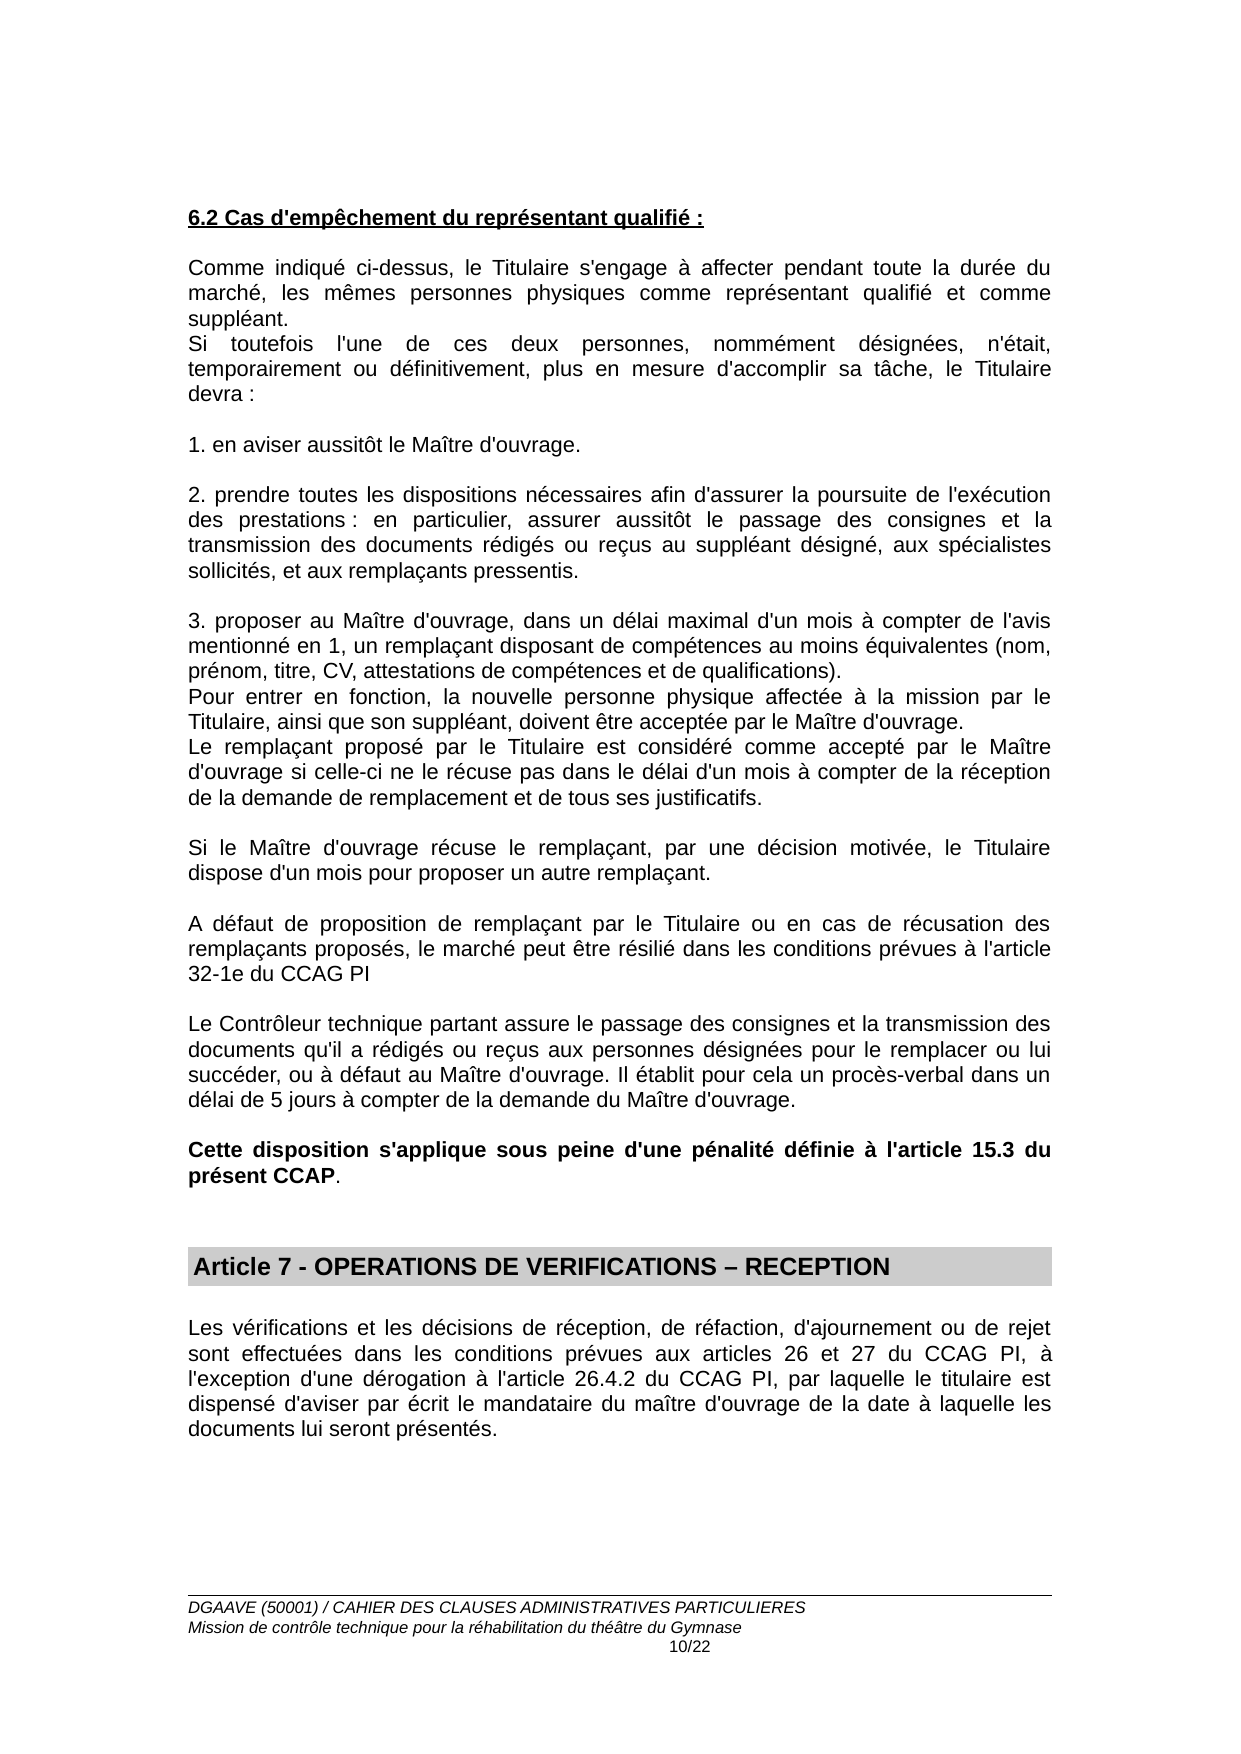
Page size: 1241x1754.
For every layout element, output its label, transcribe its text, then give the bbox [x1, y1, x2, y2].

text Pour entrer en fonction, la nouvelle personne physique affectée à la mission par le Titulaire, ainsi que son suppléant, doivent être acceptée par le Maître d'ouvrage. [188, 683, 1052, 734]
text A défaut de proposition de remplaçant par le Titulaire ou en cas de récusation des remplaçants proposés, le marché peut être résilié dans les conditions prévues à l'article 32-1e du CCAG PI [188, 910, 1052, 986]
text 1. en aviser aussitôt le Maître d'ouvrage. [188, 431, 1052, 457]
text Le Contrôleur technique partant assure le passage des consignes et la transmission des documents qu'il a rédigés ou reçus aux personnes désignées pour le remplacer ou lui succéder, ou à défaut au Maître d'ouvrage. Il établit pour cela un procès-verbal dans un délai de 5 jours à compter de la demande du Maître d'ouvrage. [188, 1011, 1052, 1112]
text 2. prendre toutes les dispositions nécessaires afin d'assurer la poursuite de l'exécution des prestations : en particulier, assurer aussitôt le passage des consignes et la transmission des documents rédigés ou reçus au suppléant désigné, aux spécialistes sollicités, et aux remplaçants pressentis. [188, 482, 1052, 583]
text Si toutefois l'une de ces deux personnes, nommément désignées, n'était, temporairement ou définitivement, plus en mesure d'accomplir sa tâche, le Titulaire devra : [188, 331, 1052, 406]
text 3. proposer au Maître d'ouvrage, dans un délai maximal d'un mois à compter de l'avis mentionné en 1, un remplaçant disposant de compétences au moins équivalentes (nom, prénom, titre, CV, attestations de compétences et de qualifications). [188, 608, 1052, 683]
subtitle OPERATIONS DE VERIFICATIONS – RECEPTION [190, 1249, 1050, 1284]
text 6.2 Cas d'empêchement du représentant qualifié : [188, 204, 1052, 230]
text Comme indiqué ci-dessus, le Titulaire s'engage à affecter pendant toute la durée du marché, les mêmes personnes physiques comme représentant qualifié et comme suppléant. [188, 255, 1052, 331]
text Si le Maître d'ouvrage récuse le remplaçant, par une décision motivée, le Titulaire dispose d'un mois pour proposer un autre remplaçant. [188, 835, 1052, 885]
text Le remplaçant proposé par le Titulaire est considéré comme accepté par le Maître d'ouvrage si celle-ci ne le récuse pas dans le délai d'un mois à compter de la réception de la demande de remplacement et de tous ses justificatifs. [188, 734, 1052, 809]
text Cette disposition s'applique sous peine d'une pénalité définie à l'article 15.3 du présent CCAP. [188, 1137, 1052, 1188]
text Les vérifications et les décisions de réception, de réfaction, d'ajournement ou de rejet sont effectuées dans les conditions prévues aux articles 26 et 27 du CCAG PI, à l'exception d'une dérogation à l'article 26.4.2 du CCAG PI, par laquelle le titulaire est dispensé d'aviser par écrit le mandataire du maître d'ouvrage de la date à laquelle les documents lui seront présentés. [188, 1315, 1052, 1441]
